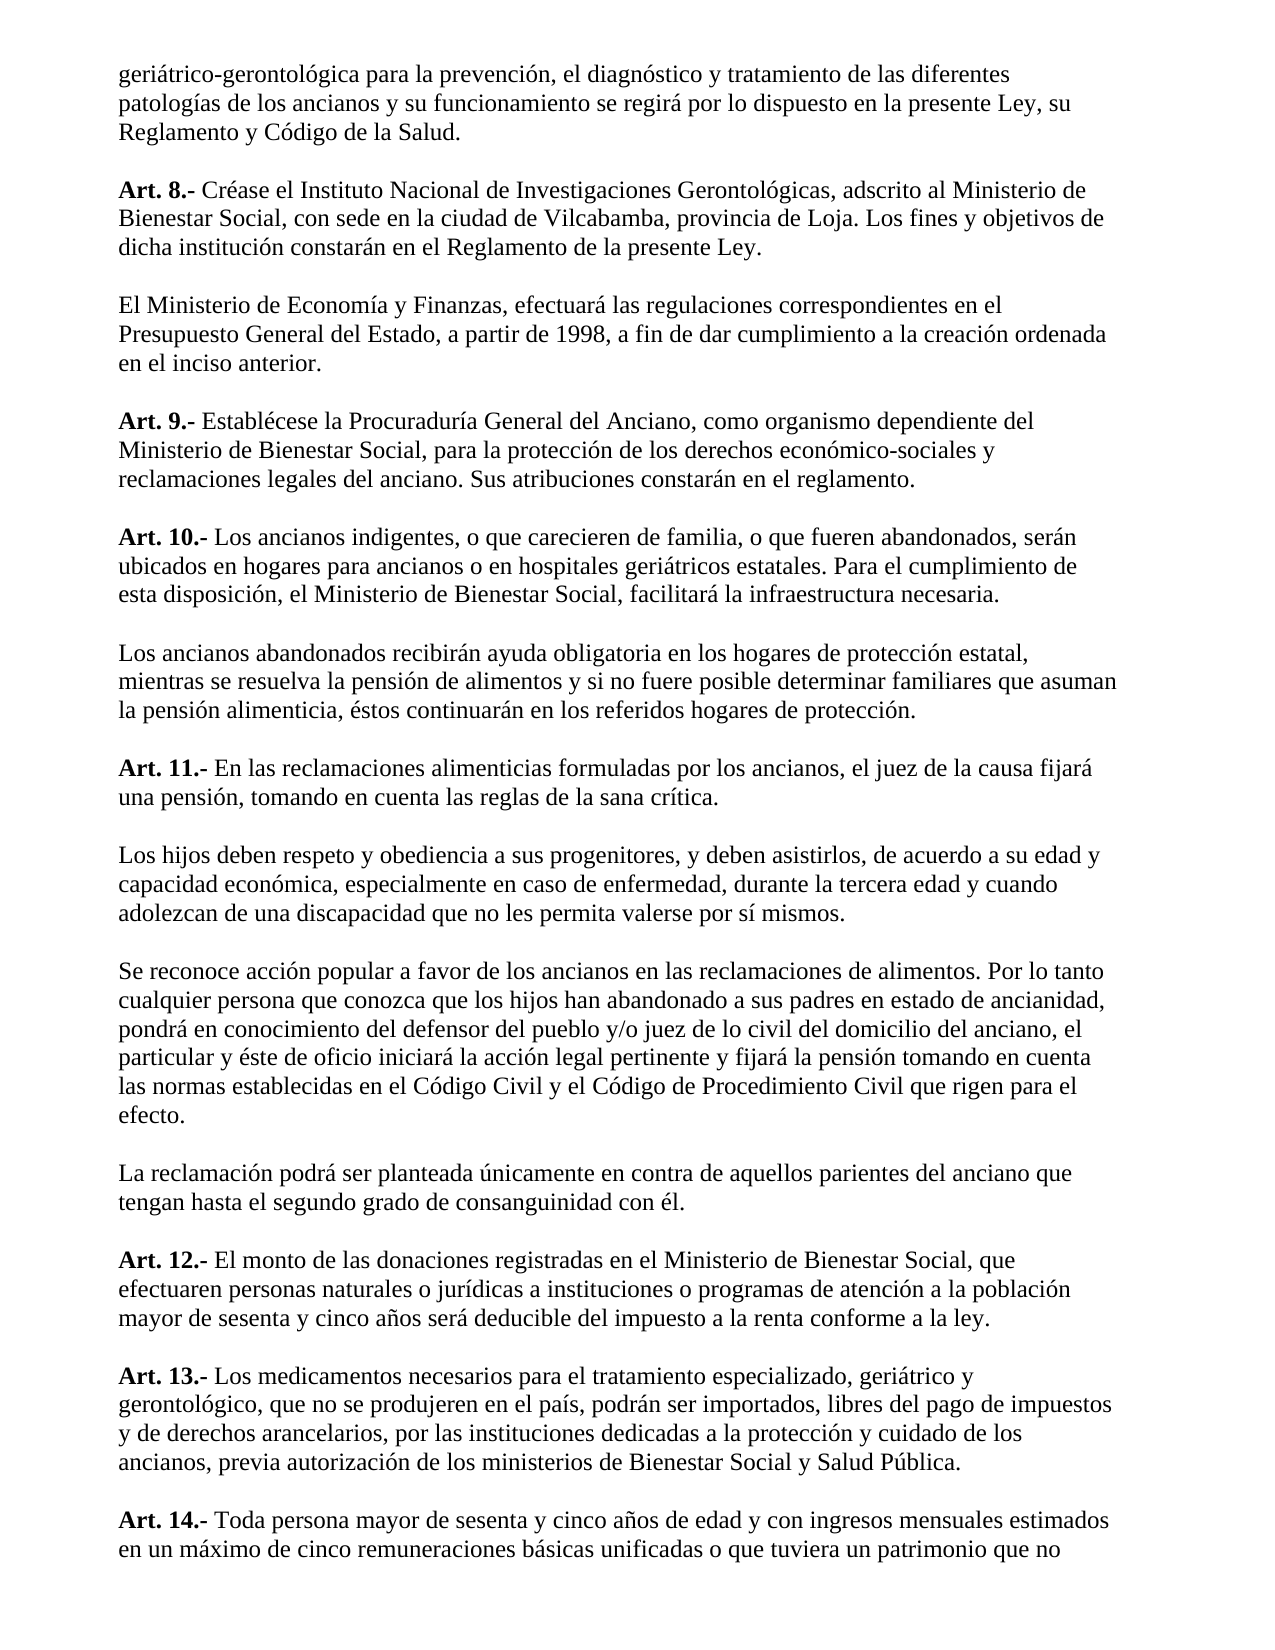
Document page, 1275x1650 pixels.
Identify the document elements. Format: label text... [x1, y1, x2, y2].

table_header geriátrico-gerontológica para la prevención, el diagnóstico y tratamiento de las diferentes patologías de los ancianos y su funcionamiento se regirá por lo dispuesto en la presente Ley, su Reglamento y Código de la Salud. Art. 8.- Créase el Instituto Nacional de Investigaciones Gerontológicas, adscrito al Ministerio de Bienestar Social, con sede en la ciudad de Vilcabamba, provincia de Loja. Los fines y objetivos de dicha institución constarán en el Reglamento de la presente Ley. El Ministerio de Economía y Finanzas, efectuará las regulaciones correspondientes en el Presupuesto General del Estado, a partir de 1998, a fin de dar cumplimiento a la creación ordenada en el inciso anterior. Art. 9.- Establécese la Procuraduría General del Anciano, como organismo dependiente del Ministerio de Bienestar Social, para la protección de los derechos económico-sociales y reclamaciones legales del anciano. Sus atribuciones constarán en el reglamento. Art. 10.- Los ancianos indigentes, o que carecieren de familia, o que fueren abandonados, serán ubicados en hogares para ancianos o en hospitales geriátricos estatales. Para el cumplimiento de esta disposición, el Ministerio de Bienestar Social, facilitará la infraestructura necesaria. Los ancianos abandonados recibirán ayuda obligatoria en los hogares de protección estatal, mientras se resuelva la pensión de alimentos y si no fuere posible determinar familiares que asuman la pensión alimenticia, éstos continuarán en los referidos hogares de protección. Art. 11.- En las reclamaciones alimenticias formuladas por los ancianos, el juez de la causa fijará una pensión, tomando en cuenta las reglas de la sana crítica. Los hijos deben respeto y obediencia a sus progenitores, y deben asistirlos, de acuerdo a su edad y capacidad económica, especialmente en caso de enfermedad, durante la tercera edad y cuando adolezcan de una discapacidad que no les permita valerse por sí mismos. Se reconoce acción popular a favor de los ancianos en las reclamaciones de alimentos. Por lo tanto cualquier persona que conozca que los hijos han abandonado a sus padres en estado de ancianidad, pondrá en conocimiento del defensor del pueblo y/o juez de lo civil del domicilio del anciano, el particular y éste de oficio iniciará la acción legal pertinente y fijará la pensión tomando en cuenta las normas establecidas en el Código Civil y el Código de Procedimiento Civil que rigen para el efecto. La reclamación podrá ser planteada únicamente en contra de aquellos parientes del anciano que tengan hasta el segundo grado de consanguinidad con él. Art. 12.- El monto de las donaciones registradas en el Ministerio de Bienestar Social, que efectuaren personas naturales o jurídicas a instituciones o programas de atención a la población mayor de sesenta y cinco años será deducible del impuesto a la renta conforme a la ley. Art. 13.- Los medicamentos necesarios para el tratamiento especializado, geriátrico y gerontológico, que no se produjeren en el país, podrán ser importados, libres del pago de impuestos y de derechos arancelarios, por las instituciones dedicadas a la protección y cuidado de los ancianos, previa autorización de los ministerios de Bienestar Social y Salud Pública. Art. 14.- Toda persona mayor de sesenta y cinco años de edad y con ingresos mensuales estimados en un máximo de cinco remuneraciones básicas unificadas o que tuviera un patrimonio que no [118, 59, 1118, 1563]
